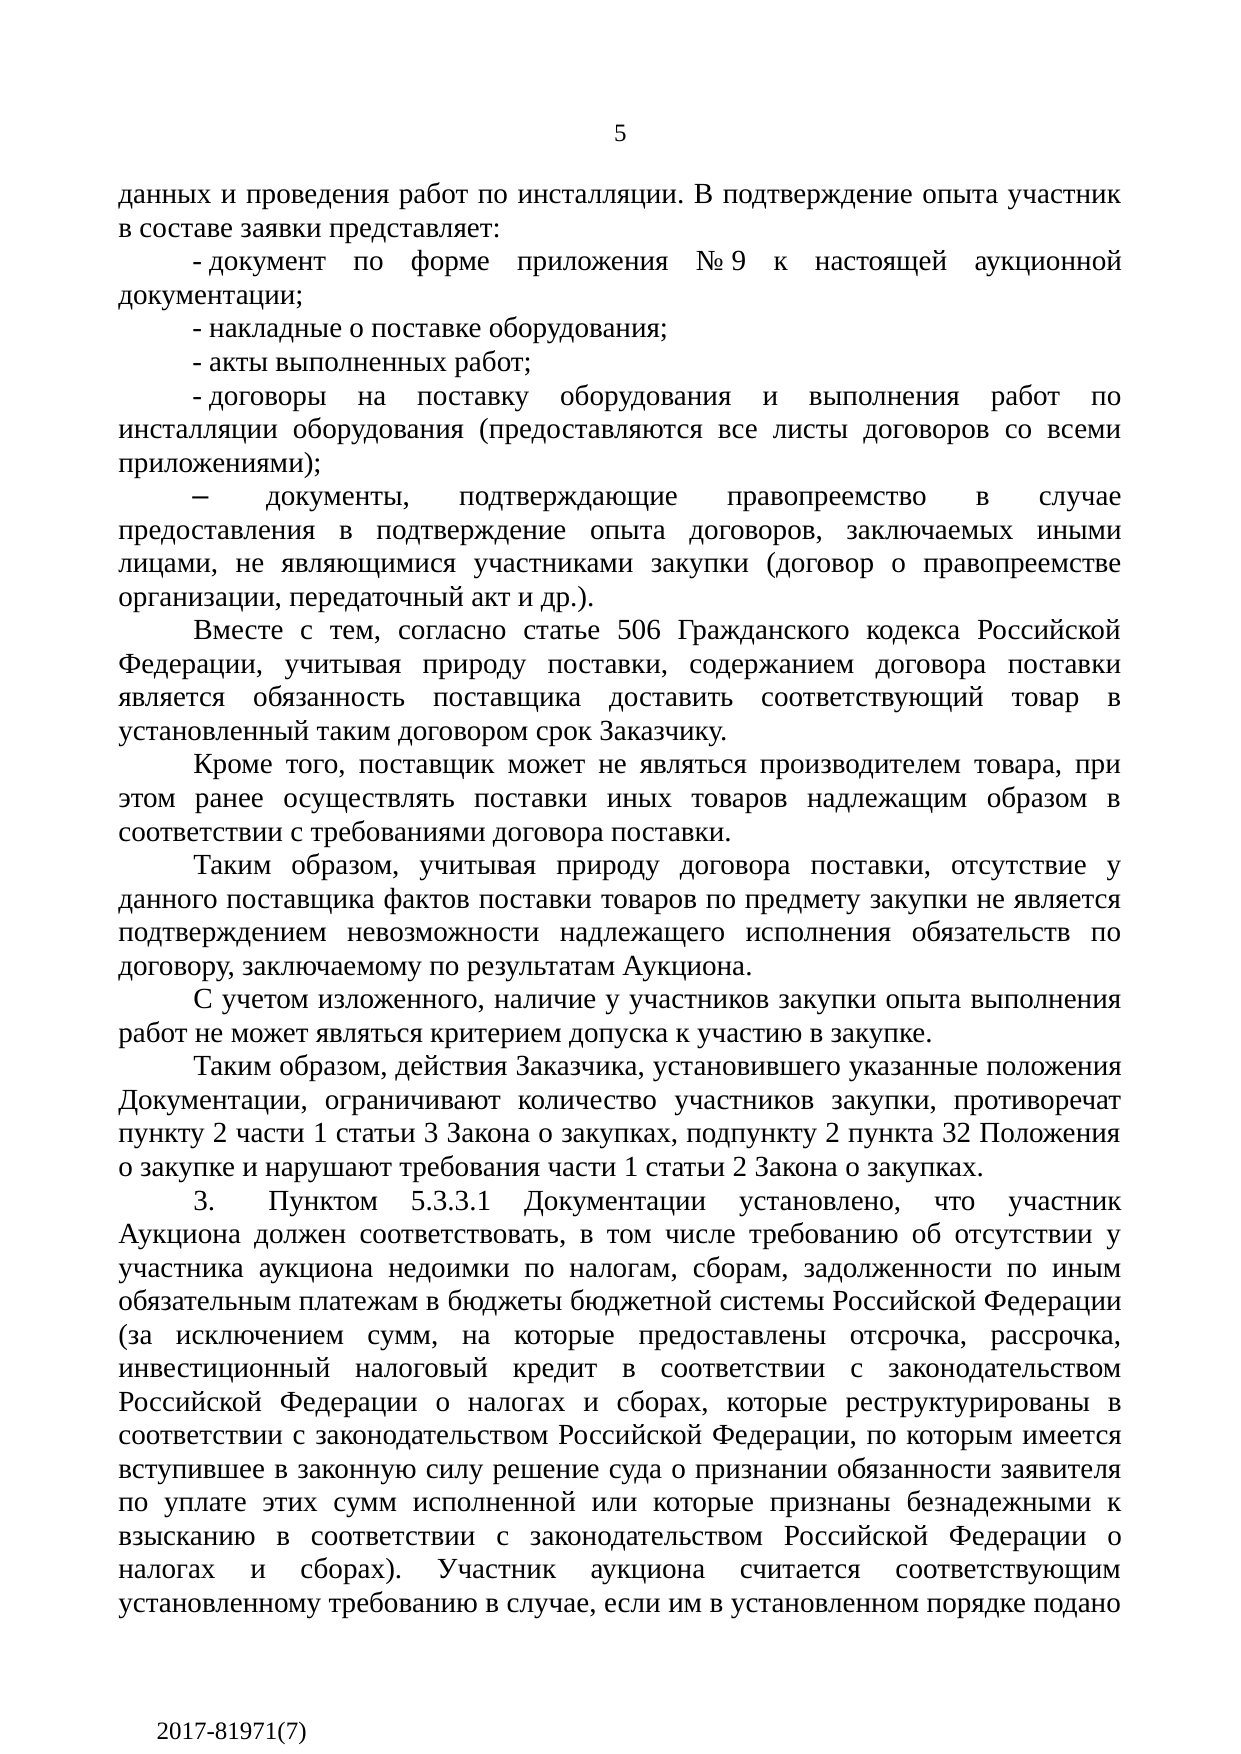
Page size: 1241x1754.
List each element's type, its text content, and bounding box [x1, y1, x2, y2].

text - акты выполненных работ; [118, 344, 1122, 378]
list Пунктом 5.3.3.1 Документации установлено, что участник Аукциона должен соответствовать, в том числе требованию об отсутствии у участника аукциона недоимки по налогам, сборам, задолженности по иным обязательным платежам в бюджеты бюджетной системы Российской Федерации (за исключением сумм, на которые предоставлены отсрочка, рассрочка, инвестиционный налоговый кредит в соответствии с законодательством Российской Федерации о налогах и сборах, которые реструктурированы в соответствии с законодательством Российской Федерации, по которым имеется вступившее в законную силу решение суда о признании обязанности заявителя по уплате этих сумм исполненной или которые признаны безнадежными к взысканию в соответствии с законодательством Российской Федерации о налогах и сборах). Участник аукциона считается соответствующим установленному требованию в случае, если им в установленном порядке подано [118, 1183, 1122, 1619]
text - договоры на поставку оборудования и выполнения работ по инсталляции оборудования (предоставляются все листы договоров со всеми приложениями); [118, 378, 1122, 478]
text С учетом изложенного, наличие у участников закупки опыта выполнения работ не может являться критерием допуска к участию в закупке. [118, 981, 1122, 1048]
text Таким образом, действия Заказчика, установившего указанные положения Документации, ограничивают количество участников закупки, противоречат пункту 2 части 1 статьи 3 Закона о закупках, подпункту 2 пункта 32 Положения о закупке и нарушают требования части 1 статьи 2 Закона о закупках. [118, 1048, 1122, 1183]
text Вместе с тем, согласно статье 506 Гражданского кодекса Российской Федерации, учитывая природу поставки, содержанием договора поставки является обязанность поставщика доставить соответствующий товар в установленный таким договором срок Заказчику. [118, 612, 1122, 747]
text Кроме того, поставщик может не являться производителем товара, при этом ранее осуществлять поставки иных товаров надлежащим образом в соответствии с требованиями договора поставки. [118, 747, 1122, 847]
list документы, подтверждающие правопреемство в случае предоставления в подтверждение опыта договоров, заключаемых иными лицами, не являющимися участниками закупки (договор о правопреемстве организации, передаточный акт и др.). [118, 478, 1122, 612]
list данных и проведения работ по инсталляции. В подтверждение опыта участник в составе заявки представляет: [118, 176, 1122, 243]
text - накладные о поставке оборудования; [118, 311, 1122, 344]
text Таким образом, учитывая природу договора поставки, отсутствие у данного поставщика фактов поставки товаров по предмету закупки не является подтверждением невозможности надлежащего исполнения обязательств по договору, заключаемому по результатам Аукциона. [118, 847, 1122, 981]
text - документ по форме приложения № 9 к настоящей аукционной документации; [118, 243, 1122, 311]
